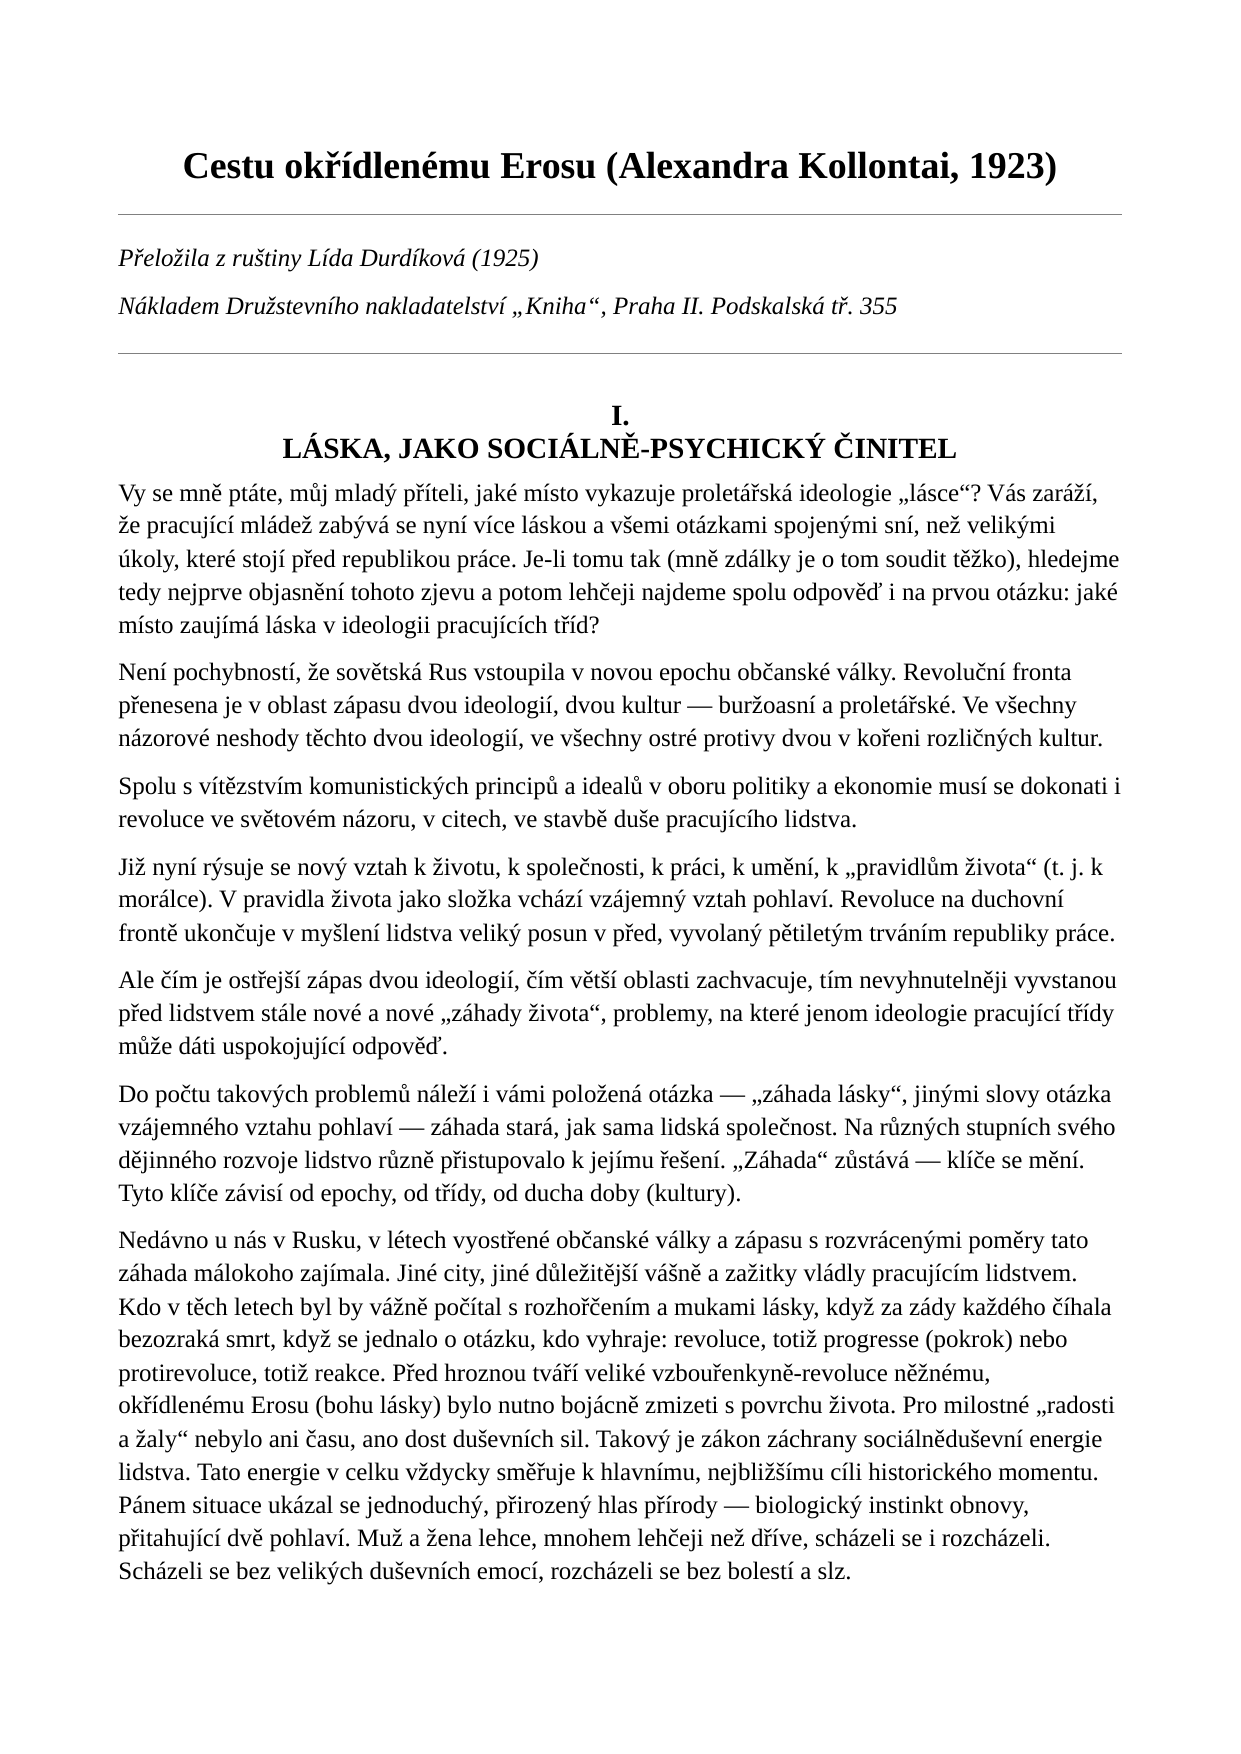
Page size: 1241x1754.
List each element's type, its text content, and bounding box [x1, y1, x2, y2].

text Spolu s vítězstvím komunistických principů a idealů v oboru politiky a ekonomie musí se dokonati i revoluce ve světovém názoru, v citech, ve stavbě duše pracujícího lidstva. [118, 771, 1122, 833]
subtitle Cestu okřídlenému Erosu (Alexandra Kollontai, 1923) [118, 143, 1122, 187]
text Vy se mně ptáte, můj mladý příteli, jaké místo vykazuje proletářská ideologie „lásce“? Vás zaráží, že pracující mládež zabývá se nyní více láskou a všemi otázkami spojenými sní, než velikými úkoly, které stojí před republikou práce. Je-li tomu tak (mně zdálky je o tom soudit těžko), hledejme tedy nejprve objasnění tohoto zjevu a potom lehčeji najdeme spolu odpověď i na prvou otázku: jaké místo zaujímá láska v ideologii pracujících tříd? [118, 478, 1122, 638]
text Přeložila z ruštiny Lída Durdíková (1925) [118, 243, 1122, 272]
text Nákladem Družstevního nakladatelství „Kniha“, Praha II. Podskalská tř. 355 [118, 291, 1122, 320]
text Již nyní rýsuje se nový vztah k životu, k společnosti, k práci, k umění, k „pravidlům života“ (t. j. k morálce). V pravidla života jako složka vchází vzájemný vztah pohlaví. Revoluce na duchovní frontě ukončuje v myšlení lidstva veliký posun v před, vyvolaný pětiletým trváním republiky práce. [118, 852, 1122, 946]
subtitle I. LÁSKA, JAKO SOCIÁLNĚ-PSYCHICKÝ ČINITEL [118, 398, 1122, 465]
text Do počtu takových problemů náleží i vámi položená otázka — „záhada lásky“, jinými slovy otázka vzájemného vztahu pohlaví — záhada stará, jak sama lidská společnost. Na různých stupních svého dějinného rozvoje lidstvo různě přistupovalo k jejímu řešení. „Záhada“ zůstává — klíče se mění. Tyto klíče závisí od epochy, od třídy, od ducha doby (kultury). [118, 1079, 1122, 1207]
text Nedávno u nás v Rusku, v létech vyostřené občanské války a zápasu s rozvrácenými poměry tato záhada málokoho zajímala. Jiné city, jiné důležitější vášně a zažitky vládly pracujícím lidstvem. Kdo v těch letech byl by vážně počítal s rozhořčením a mukami lásky, když za zády každého číhala bezozraká smrt, když se jednalo o otázku, kdo vyhraje: revoluce, totiž progresse (pokrok) nebo protirevoluce, totiž reakce. Před hroznou tváří veliké vzbouřenkyně-revoluce něžnému, okřídlenému Erosu (bohu lásky) bylo nutno bojácně zmizeti s povrchu života. Pro milostné „radosti a žaly“ nebylo ani času, ano dost duševních sil. Takový je zákon záchrany sociálněduševní energie lidstva. Tato energie v celku vždycky směřuje k hlavnímu, nejbližšímu cíli historického momentu. Pánem situace ukázal se jednoduchý, přirozený hlas přírody — biologický instinkt obnovy, přitahující dvě pohlaví. Muž a žena lehce, mnohem lehčeji než dříve, scházeli se i rozcházeli. Scházeli se bez velikých duševních emocí, rozcházeli se bez bolestí a slz. [118, 1226, 1122, 1584]
text Ale čím je ostřejší zápas dvou ideologií, čím větší oblasti zachvacuje, tím nevyhnutelněji vyvstanou před lidstvem stále nové a nové „záhady života“, problemy, na které jenom ideologie pracující třídy může dáti uspokojující odpověď. [118, 965, 1122, 1060]
text Není pochybností, že sovětská Rus vstoupila v novou epochu občanské války. Revoluční fronta přenesena je v oblast zápasu dvou ideologií, dvou kultur — buržoasní a proletářské. Ve všechny názorové neshody těchto dvou ideologií, ve všechny ostré protivy dvou v kořeni rozličných kultur. [118, 657, 1122, 752]
